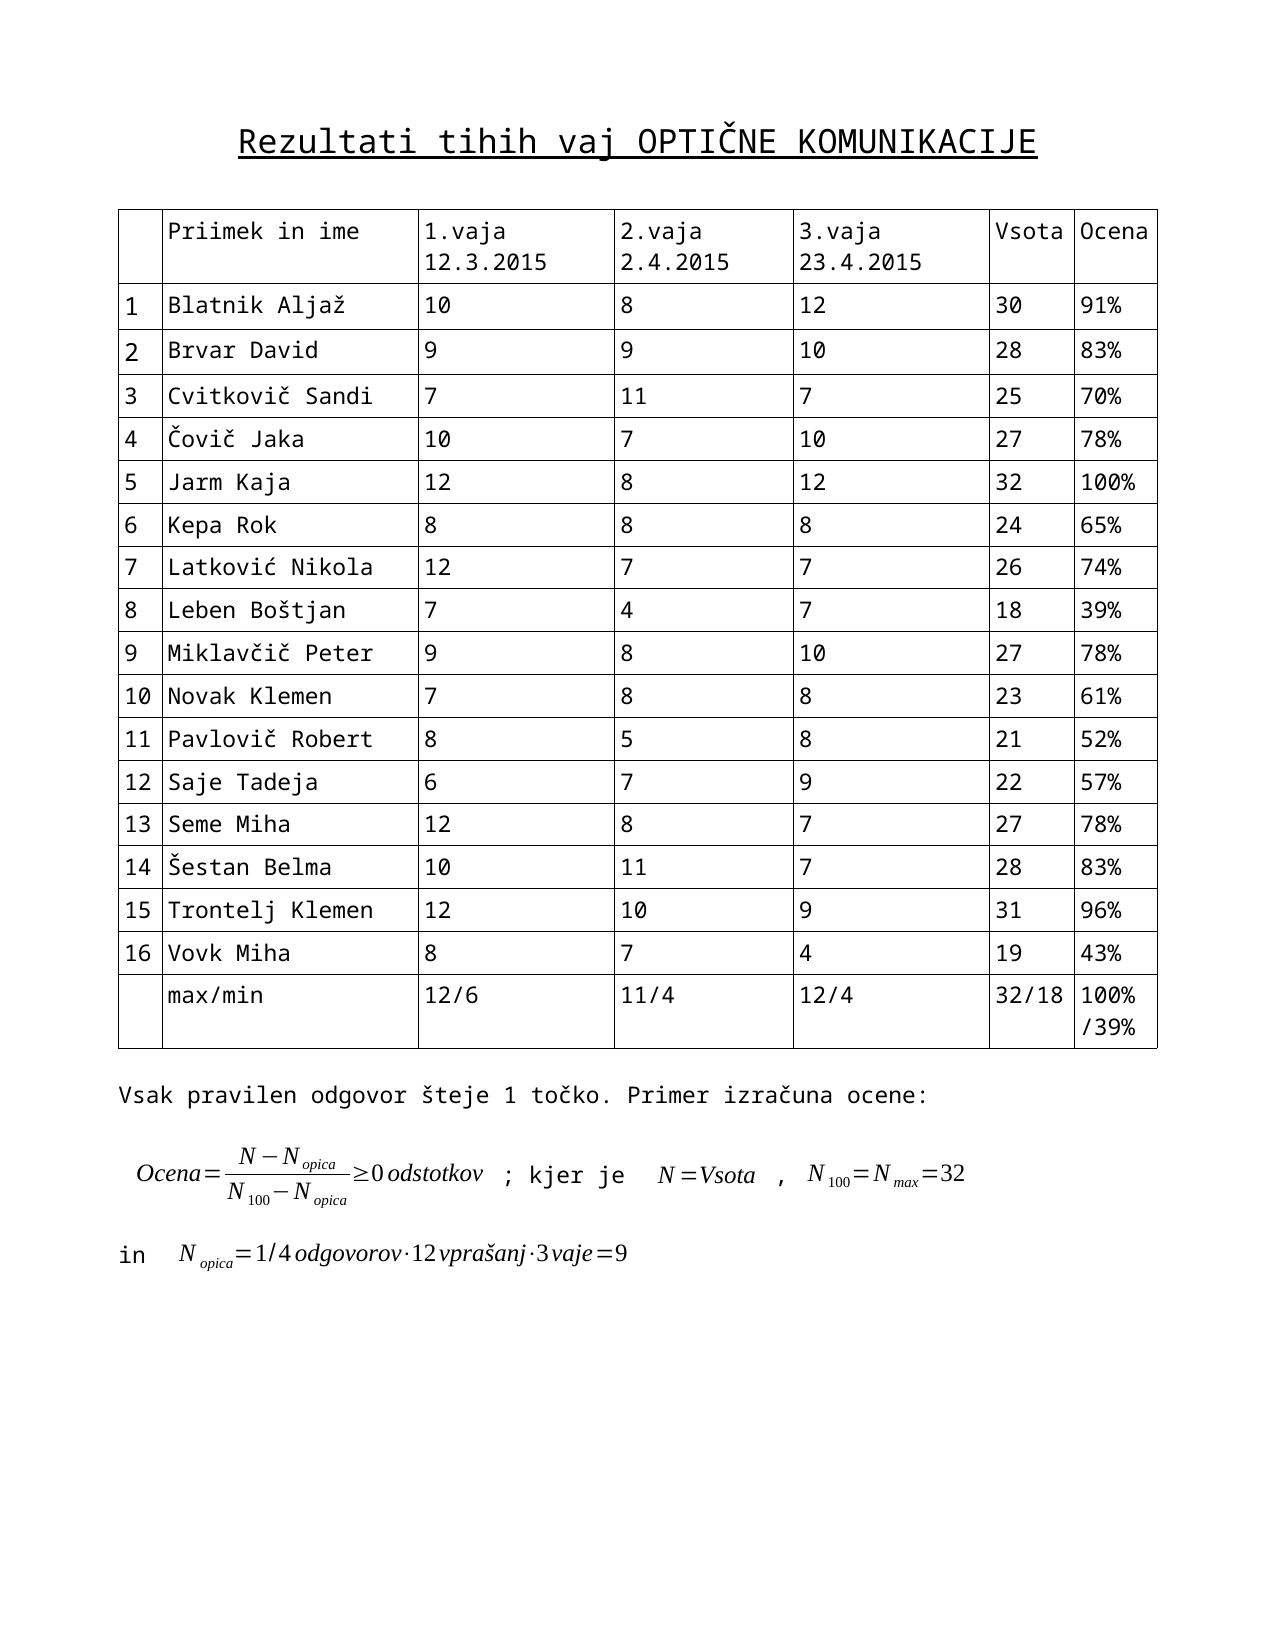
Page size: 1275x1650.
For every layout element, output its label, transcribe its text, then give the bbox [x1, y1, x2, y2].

table_cell 4 [119, 418, 162, 460]
table_cell 7 [794, 375, 989, 417]
table_cell 74% [1075, 547, 1157, 588]
table_cell 8 [794, 504, 989, 546]
table_cell 26 [990, 547, 1074, 588]
table_cell 7 [615, 418, 793, 460]
table_cell 10 [794, 418, 989, 460]
table_cell Cvitkovič Sandi [163, 375, 418, 417]
table_cell Trontelj Klemen [163, 889, 418, 931]
table_cell 9 [794, 761, 989, 802]
table_cell 7 [794, 589, 989, 631]
table_cell 12/6 [419, 975, 614, 1048]
table_cell Novak Klemen [163, 675, 418, 717]
table_cell 1 [119, 284, 162, 329]
table_cell 2 [119, 330, 162, 374]
table_cell 27 [990, 418, 1074, 460]
table_cell 6 [119, 504, 162, 546]
table_cell 32/18 [990, 975, 1074, 1048]
table_cell 10 [794, 632, 989, 674]
table_cell 10 [419, 284, 614, 329]
table_cell 13 [119, 804, 162, 845]
table_header 1.vaja 12.3.2015 [419, 210, 614, 283]
table_cell 7 [615, 761, 793, 802]
table_header [119, 210, 162, 283]
table_cell 7 [419, 675, 614, 717]
table_cell 5 [615, 718, 793, 759]
table_cell 8 [794, 718, 989, 759]
table_cell 14 [119, 846, 162, 888]
table_cell 12 [119, 761, 162, 802]
table_cell 83% [1075, 846, 1157, 888]
table_cell 8 [419, 504, 614, 546]
table_cell 7 [794, 547, 989, 588]
table_cell max/min [163, 975, 418, 1048]
table_header Ocena [1075, 210, 1157, 283]
table_cell 9 [419, 632, 614, 674]
table_cell 78% [1075, 418, 1157, 460]
table_cell 8 [794, 675, 989, 717]
table_cell 8 [615, 804, 793, 845]
table_cell 8 [615, 675, 793, 717]
table_cell 12 [419, 804, 614, 845]
text Rezultati tihih vaj OPTIČNE KOMUNIKACIJE [118, 118, 1157, 163]
table_cell 7 [794, 804, 989, 845]
table_cell 12 [794, 284, 989, 329]
table_cell 15 [119, 889, 162, 931]
text Vsak pravilen odgovor šteje 1 točko. Primer izračuna ocene: [118, 1079, 1157, 1110]
table_cell 11 [615, 375, 793, 417]
table_cell Jarm Kaja [163, 461, 418, 503]
table_cell 28 [990, 846, 1074, 888]
table_cell 65% [1075, 504, 1157, 546]
table_cell 32 [990, 461, 1074, 503]
table_header Priimek in ime [163, 210, 418, 283]
table_cell 7 [794, 846, 989, 888]
table_cell 4 [794, 932, 989, 974]
table_cell 22 [990, 761, 1074, 802]
table_cell 78% [1075, 632, 1157, 674]
table_cell 8 [119, 589, 162, 631]
table_cell 8 [419, 718, 614, 759]
table_cell 18 [990, 589, 1074, 631]
table_cell Latković Nikola [163, 547, 418, 588]
table_cell Čovič Jaka [163, 418, 418, 460]
table_cell 11 [119, 718, 162, 759]
table_cell 52% [1075, 718, 1157, 759]
table_cell 25 [990, 375, 1074, 417]
table_cell Miklavčič Peter [163, 632, 418, 674]
table_cell 3 [119, 375, 162, 417]
table_cell Šestan Belma [163, 846, 418, 888]
text ; kjer je , [118, 1142, 1157, 1208]
table_cell 70% [1075, 375, 1157, 417]
table_cell 9 [794, 889, 989, 931]
table_cell 83% [1075, 330, 1157, 374]
table_header 2.vaja 2.4.2015 [615, 210, 793, 283]
table_cell 12/4 [794, 975, 989, 1048]
table_cell 8 [615, 632, 793, 674]
table_cell 9 [419, 330, 614, 374]
table_cell 11/4 [615, 975, 793, 1048]
table_cell 10 [119, 675, 162, 717]
table_cell 7 [419, 375, 614, 417]
table_cell Vovk Miha [163, 932, 418, 974]
table_cell Blatnik Aljaž [163, 284, 418, 329]
table_cell 30 [990, 284, 1074, 329]
table_cell 43% [1075, 932, 1157, 974]
table_cell 10 [419, 418, 614, 460]
table_cell 12 [419, 547, 614, 588]
table_cell 5 [119, 461, 162, 503]
table_header Vsota [990, 210, 1074, 283]
table_cell 96% [1075, 889, 1157, 931]
table_cell 91% [1075, 284, 1157, 329]
table_cell 100% [1075, 461, 1157, 503]
table_cell Seme Miha [163, 804, 418, 845]
table_cell 19 [990, 932, 1074, 974]
table_cell 6 [419, 761, 614, 802]
table_cell 78% [1075, 804, 1157, 845]
table_cell 39% [1075, 589, 1157, 631]
table_cell 7 [615, 932, 793, 974]
table_cell 7 [119, 547, 162, 588]
table_cell 9 [615, 330, 793, 374]
table_cell 24 [990, 504, 1074, 546]
table_cell [119, 975, 162, 1048]
table_cell 4 [615, 589, 793, 631]
table_cell 12 [419, 461, 614, 503]
table_cell 57% [1075, 761, 1157, 802]
table_cell 61% [1075, 675, 1157, 717]
table_cell Leben Boštjan [163, 589, 418, 631]
table_cell 11 [615, 846, 793, 888]
table_cell 10 [794, 330, 989, 374]
table_header 3.vaja 23.4.2015 [794, 210, 989, 283]
text in [118, 1239, 1157, 1271]
table_cell 31 [990, 889, 1074, 931]
table_cell Pavlovič Robert [163, 718, 418, 759]
table_cell 10 [419, 846, 614, 888]
table_cell 21 [990, 718, 1074, 759]
table_cell 12 [794, 461, 989, 503]
table_cell 8 [419, 932, 614, 974]
table_cell 28 [990, 330, 1074, 374]
table_cell 9 [119, 632, 162, 674]
table_cell 8 [615, 284, 793, 329]
table_cell Brvar David [163, 330, 418, 374]
table_cell 100% /39% [1075, 975, 1157, 1048]
table_cell Kepa Rok [163, 504, 418, 546]
table_cell 12 [419, 889, 614, 931]
table_cell 8 [615, 461, 793, 503]
table_cell 16 [119, 932, 162, 974]
table_cell Saje Tadeja [163, 761, 418, 802]
table_cell 27 [990, 632, 1074, 674]
table_cell 27 [990, 804, 1074, 845]
table_cell 23 [990, 675, 1074, 717]
table_cell 10 [615, 889, 793, 931]
table_cell 7 [419, 589, 614, 631]
table_cell 8 [615, 504, 793, 546]
table_cell 7 [615, 547, 793, 588]
